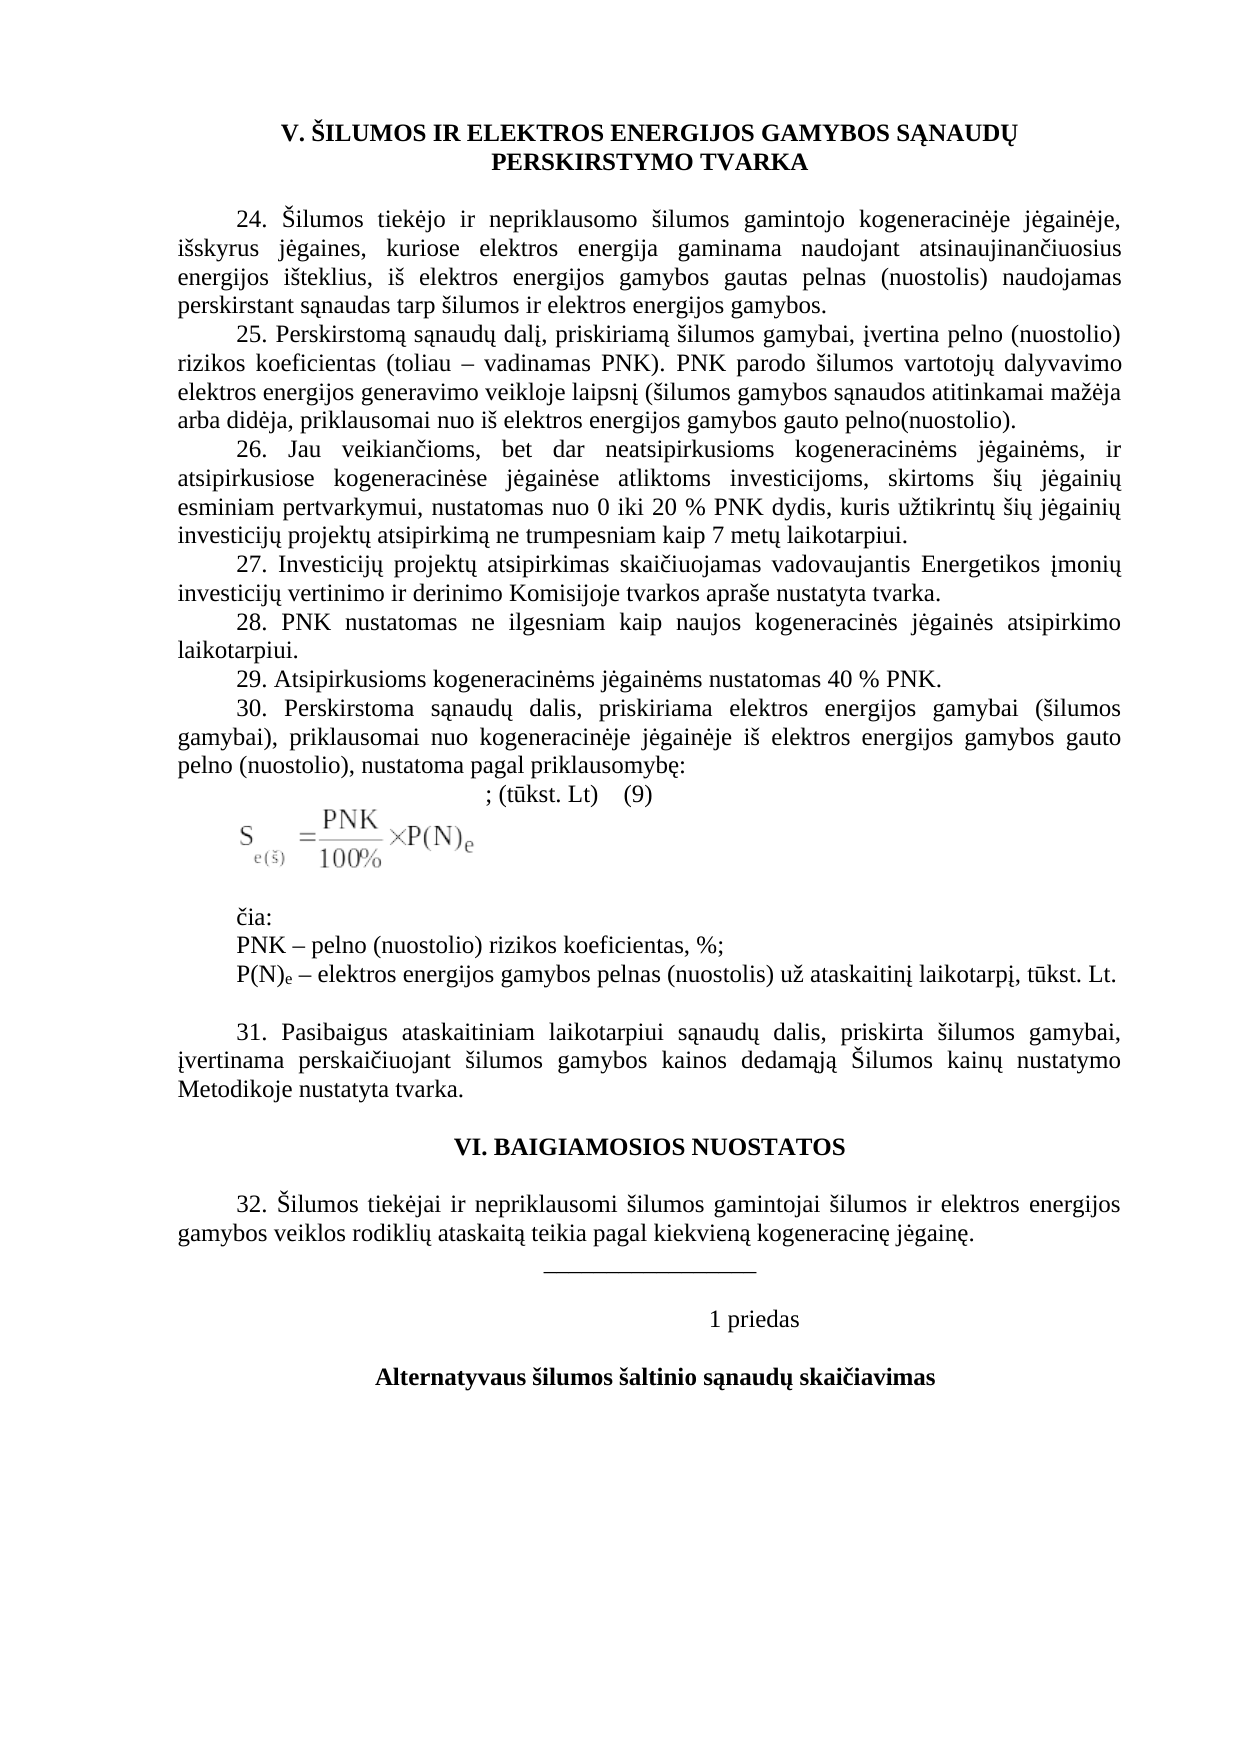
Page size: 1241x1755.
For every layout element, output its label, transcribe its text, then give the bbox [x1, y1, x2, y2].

text 28. PNK nustatomas ne ilgesniam kaip naujos kogeneracinės jėgainės atsipirkimo laikotarpiui. [177, 607, 1122, 664]
text 31. Pasibaigus ataskaitiniam laikotarpiui sąnaudų dalis, priskirta šilumos gamybai, įvertinama perskaičiuojant šilumos gamybos kainos dedamąją Šilumos kainų nustatymo Metodikoje nustatyta tvarka. [177, 1017, 1122, 1103]
text PNK – pelno (nuostolio) rizikos koeficientas, %; [177, 931, 1122, 959]
text Alternatyvaus šilumos šaltinio sąnaudų skaičiavimas [188, 1362, 1122, 1391]
text VI. BAIGIAMOSIOS NUOSTATOS [177, 1132, 1122, 1161]
text čia: [177, 902, 1122, 931]
text S(e(Š)) = PNK / 100% x P(N)(e); (tūkst. Lt) (9) [177, 779, 1122, 873]
text 26. Jau veikiančioms, bet dar neatsipirkusioms kogeneracinėms jėgainėms, ir atsipirkusiose kogeneracinėse jėgainėse atliktoms investicijoms, skirtoms šių jėgainių esminiam pertvarkymui, nustatomas nuo 0 iki 20 % PNK dydis, kuris užtikrintų šių jėgainių investicijų projektų atsipirkimą ne trumpesniam kaip 7 metų laikotarpiui. [177, 434, 1122, 549]
text 25. Perskirstomą sąnaudų dalį, priskiriamą šilumos gamybai, įvertina pelno (nuostolio) rizikos koeficientas (toliau – vadinamas PNK). PNK parodo šilumos vartotojų dalyvavimo elektros energijos generavimo veikloje laipsnį (šilumos gamybos sąnaudos atitinkamai mažėja arba didėja, priklausomai nuo iš elektros energijos gamybos gauto pelno(nuostolio). [177, 319, 1122, 434]
text P(N)e – elektros energijos gamybos pelnas (nuostolis) už ataskaitinį laikotarpį, tūkst. Lt. [177, 959, 1122, 988]
text 24. Šilumos tiekėjo ir nepriklausomo šilumos gamintojo kogeneracinėje jėgainėje, išskyrus jėgaines, kuriose elektros energija gaminama naudojant atsinaujinančiuosius energijos išteklius, iš elektros energijos gamybos gautas pelnas (nuostolis) naudojamas perskirstant sąnaudas tarp šilumos ir elektros energijos gamybos. [177, 204, 1122, 319]
text 32. Šilumos tiekėjai ir nepriklausomi šilumos gamintojai šilumos ir elektros energijos gamybos veiklos rodiklių ataskaitą teikia pagal kiekvieną kogeneracinę jėgainę. [177, 1189, 1122, 1247]
text _________________ [177, 1247, 1122, 1276]
text 30. Perskirstoma sąnaudų dalis, priskiriama elektros energijos gamybai (šilumos gamybai), priklausomai nuo kogeneracinėje jėgainėje iš elektros energijos gamybos gauto pelno (nuostolio), nustatoma pagal priklausomybę: [177, 693, 1122, 779]
text 27. Investicijų projektų atsipirkimas skaičiuojamas vadovaujantis Energetikos įmonių investicijų vertinimo ir derinimo Komisijoje tvarkos apraše nustatyta tvarka. [177, 549, 1122, 607]
text V. Šilumos ir elektros energijos gamybos sąnaudų perskirstymO tvarka [177, 118, 1122, 176]
text 1 priedas [177, 1304, 1122, 1333]
text 29. Atsipirkusioms kogeneracinėms jėgainėms nustatomas 40 % PNK. [177, 664, 1122, 693]
